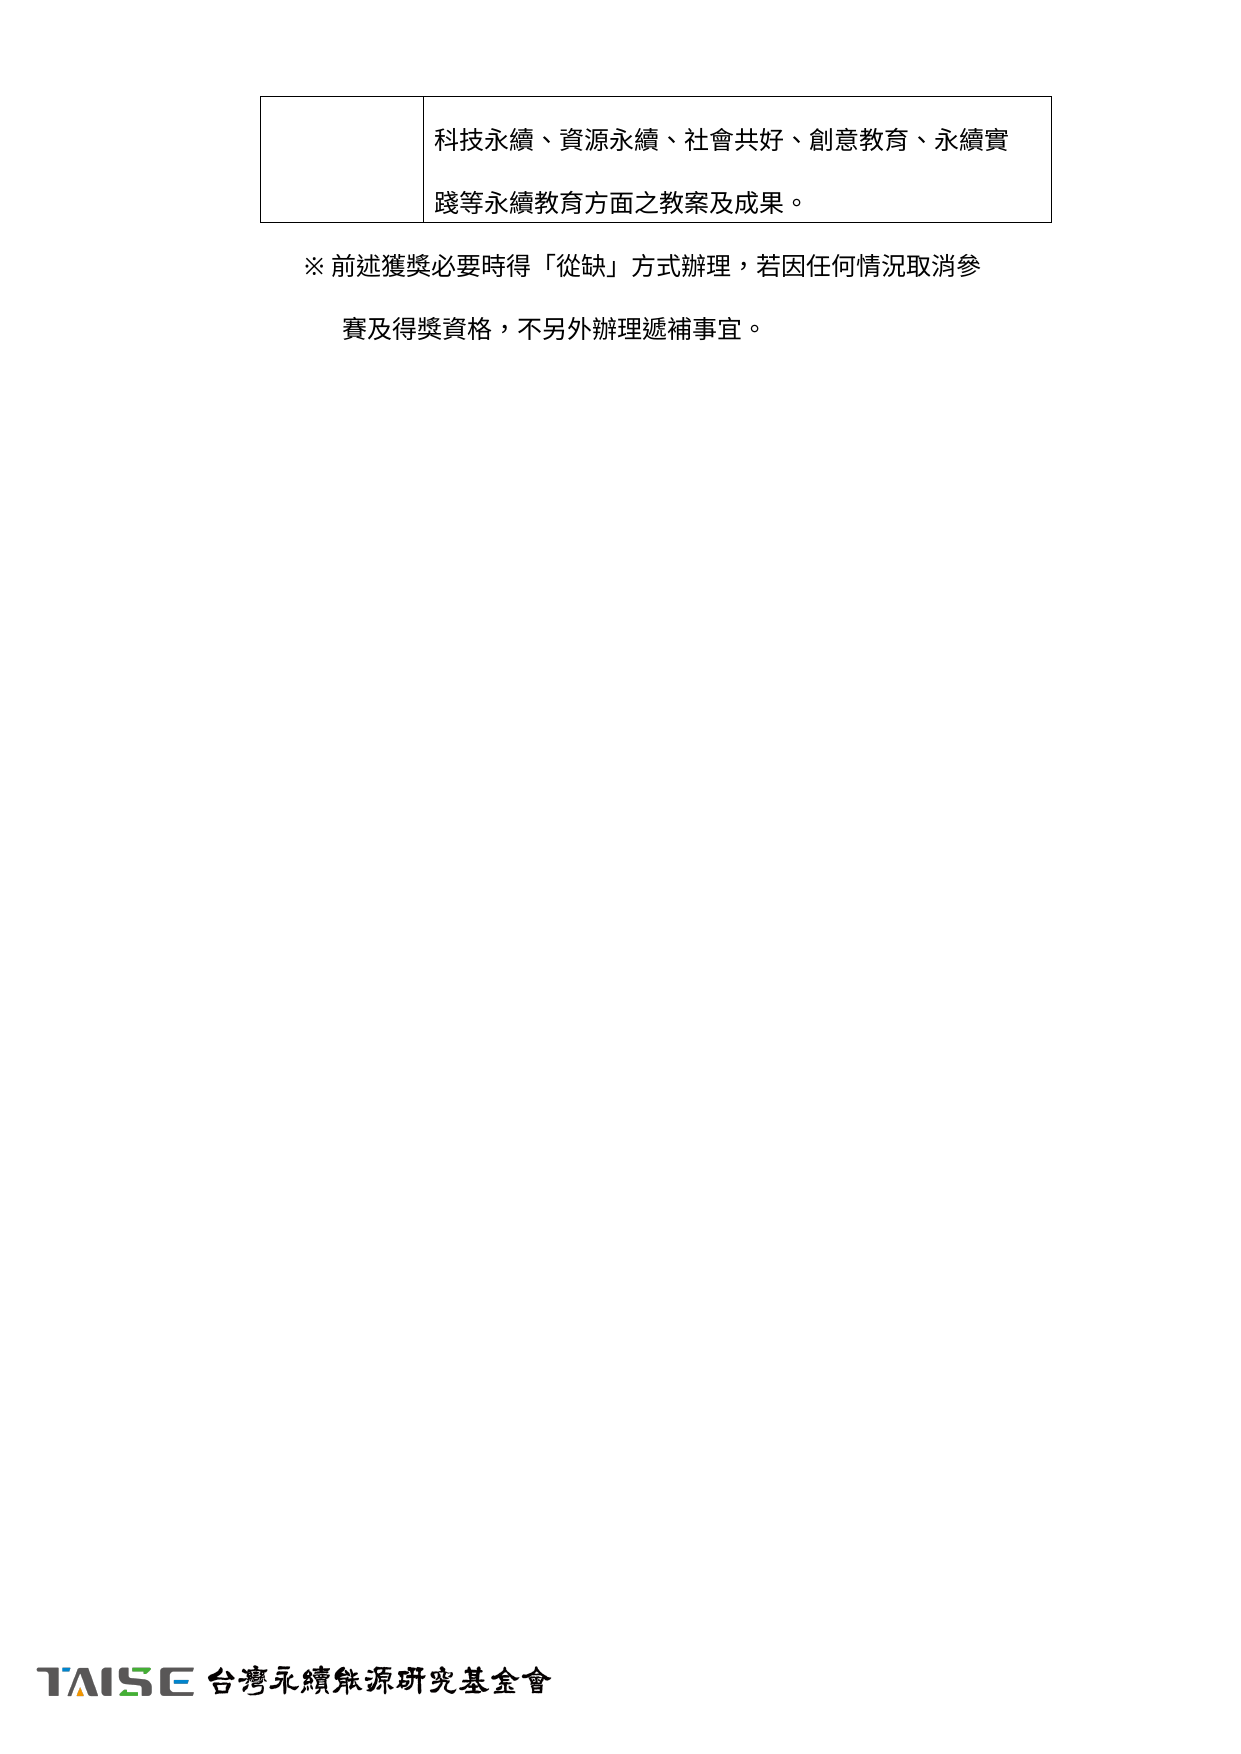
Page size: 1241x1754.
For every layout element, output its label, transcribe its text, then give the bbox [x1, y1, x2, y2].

table_cell 科技永續、資源永續、社會共好、創意教育、永續實踐等永續教育方面之教案及成果。 [424, 97, 1051, 222]
text ※ 前述獲獎必要時得「從缺」方式辦理，若因任何情況取消參賽及得獎資格，不另外辦理遞補事宜。 [304, 223, 996, 348]
table_cell [261, 97, 423, 222]
